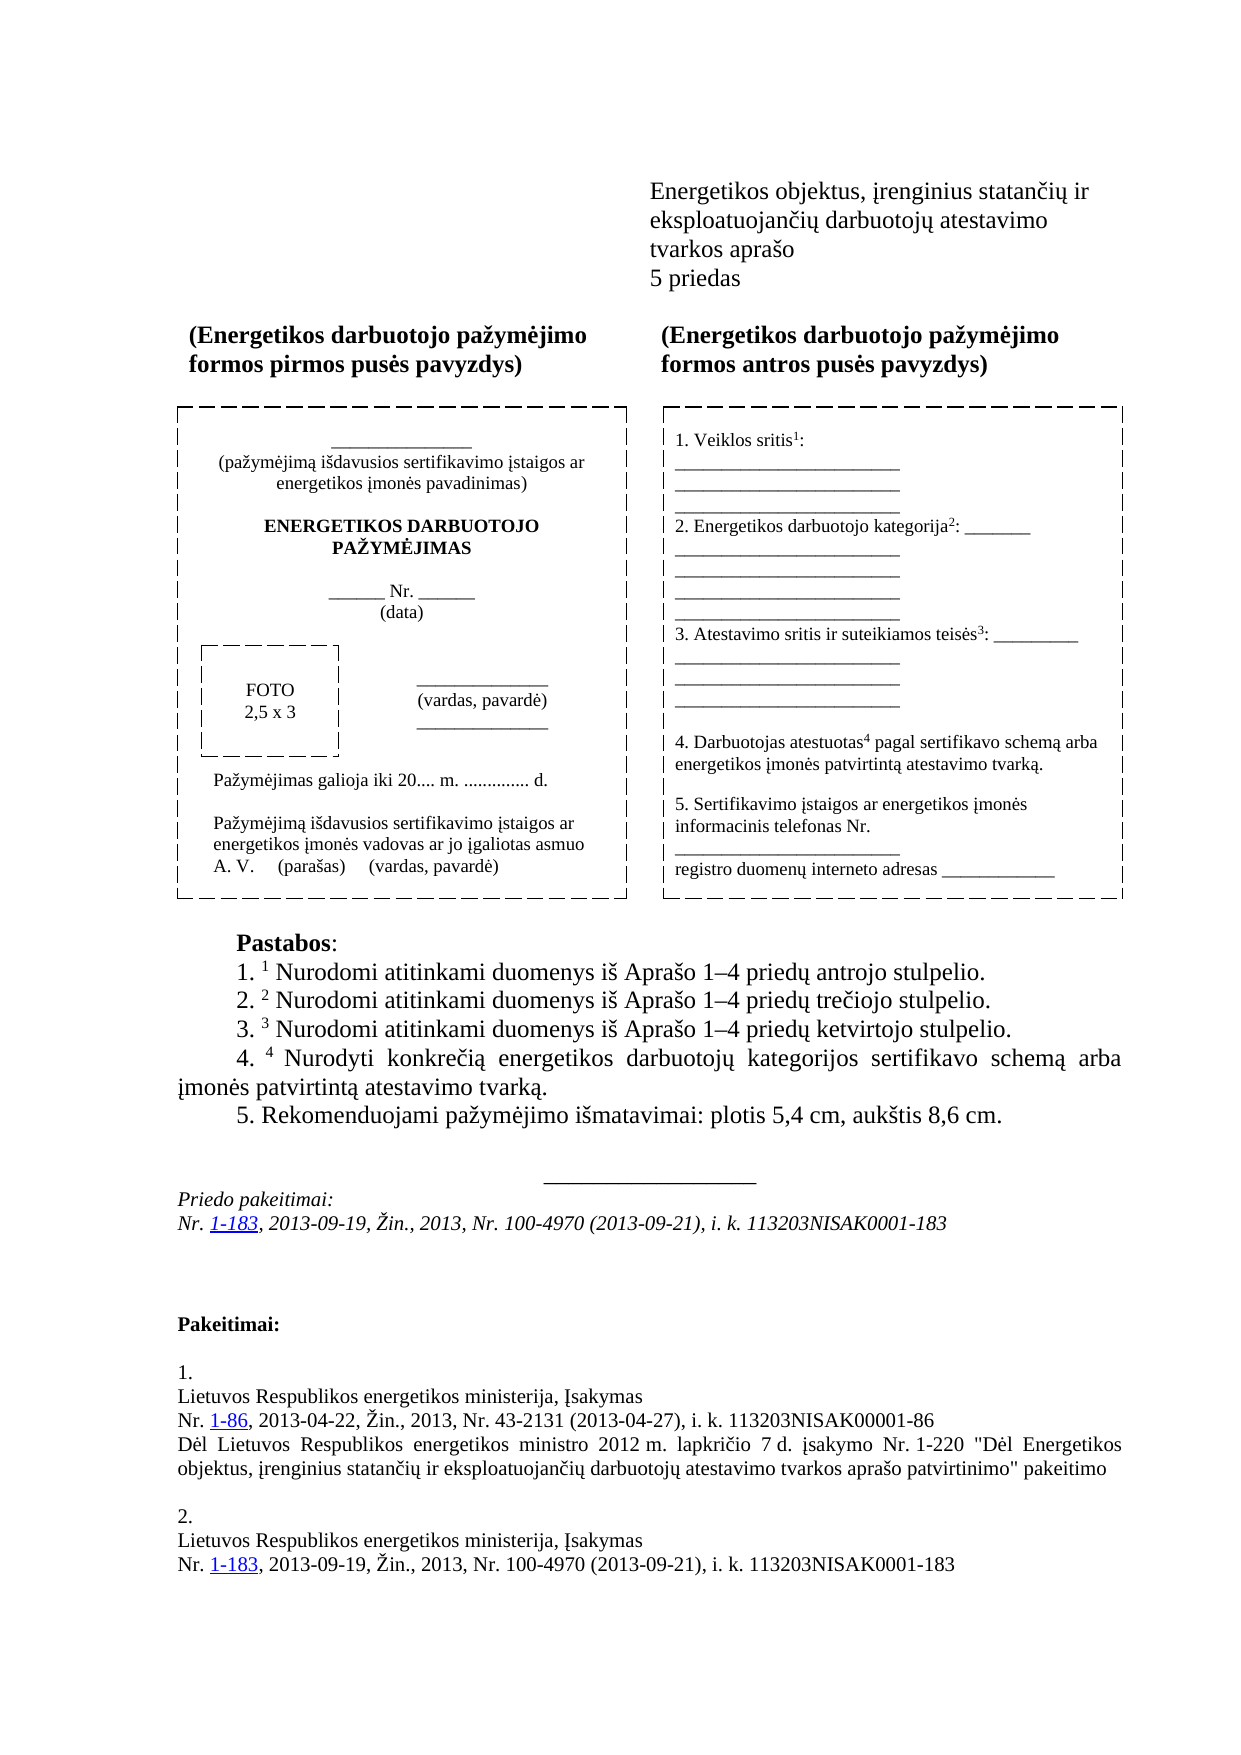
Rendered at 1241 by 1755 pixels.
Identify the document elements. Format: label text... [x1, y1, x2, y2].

text Nr. 1-183, 2013-09-19, Žin., 2013, Nr. 100-4970 (2013-09-21), i. k. 113203NISAK0001-183 [177, 1552, 1122, 1576]
text 3. 3 Nurodomi atitinkami duomenys iš Aprašo 1–4 priedų ketvirtojo stulpelio. [177, 1014, 1122, 1043]
text 2. 2 Nurodomi atitinkami duomenys iš Aprašo 1–4 priedų trečiojo stulpelio. [177, 985, 1122, 1014]
text 5 priedas [649, 263, 1122, 291]
table_header [626, 406, 663, 756]
table_header (Energetikos darbuotojo pažymėjimo formos pirmos pusės pavyzdys) [177, 320, 649, 378]
table_cell [601, 756, 626, 898]
text Lietuvos Respublikos energetikos ministerija, Įsakymas [177, 1384, 1122, 1408]
table_cell FOTO 2,5 x 3 [202, 645, 338, 756]
table_cell [177, 645, 202, 756]
text Nr. 1-183, 2013-09-19, Žin., 2013, Nr. 100-4970 (2013-09-21), i. k. 113203NISAK0001-183 [177, 1211, 1122, 1235]
text Lietuvos Respublikos energetikos ministerija, Įsakymas [177, 1528, 1122, 1552]
table_cell ______________ (vardas, pavardė) ______________ [339, 645, 626, 756]
text Energetikos objektus, įrenginius statančių ir eksploatuojančių darbuotojų atestavimo tvarkos aprašo [649, 176, 1122, 263]
text _________________ [177, 1158, 1122, 1187]
text Priedo pakeitimai: [177, 1187, 1122, 1211]
text 2. [177, 1504, 1122, 1528]
text 5. Rekomenduojami pažymėjimo išmatavimai: plotis 5,4 cm, aukštis 8,6 cm. [177, 1100, 1122, 1129]
table_header (Energetikos darbuotojo pažymėjimo formos antros pusės pavyzdys) [650, 320, 1122, 378]
text Pastabos: [177, 928, 1122, 957]
table_header 1. Veiklos sritis1: ________________________ ________________________ ________________________ 2. Energetikos darbuotojo kategorija2: _______ ________________________ ________________________ ________________________ ________________________ 3. Atestavimo sritis ir suteikiamos teisės3: _________ ________________________ ________________________ ________________________ 4. Darbuotojas atestuotas4 pagal sertifikavo schemą arba energetikos įmonės patvirtintą atestavimo tvarką. 5. Sertifikavimo įstaigos ar energetikos įmonės informacinis telefonas Nr. ________________________ registro duomenų interneto adresas ____________ [664, 406, 1122, 898]
table_cell Pažymėjimas galioja iki 20.... m. .............. d. Pažymėjimą išdavusios sertifikavimo įstaigos ar energetikos įmonės vadovas ar jo įgaliotas asmuo A. V. (parašas) (vardas, pavardė) [202, 756, 601, 898]
table_header _______________ (pažymėjimą išdavusios sertifikavimo įstaigos ar energetikos įmonės pavadinimas) ENERGETIKOS DARBUOTOJO PAŽYMĖJIMAS ______ Nr. ______ (data) [177, 406, 626, 644]
text 1. [177, 1360, 1122, 1384]
text 1. 1 Nurodomi atitinkami duomenys iš Aprašo 1–4 priedų antrojo stulpelio. [177, 957, 1122, 985]
text 4. 4 Nurodyti konkrečią energetikos darbuotojų kategorijos sertifikavo schemą arba įmonės patvirtintą atestavimo tvarką. [177, 1043, 1122, 1100]
table_cell [177, 756, 202, 898]
text Nr. 1-86, 2013-04-22, Žin., 2013, Nr. 43-2131 (2013-04-27), i. k. 113203NISAK00001-86 [177, 1408, 1122, 1432]
text Pakeitimai: [177, 1312, 1122, 1336]
table_cell [626, 756, 663, 898]
text Dėl Lietuvos Respublikos energetikos ministro 2012 m. lapkričio 7 d. įsakymo Nr. 1-220 "Dėl Energetikos objektus, įrenginius statančių ir eksploatuojančių darbuotojų atestavimo tvarkos aprašo patvirtinimo" pakeitimo [177, 1432, 1122, 1480]
